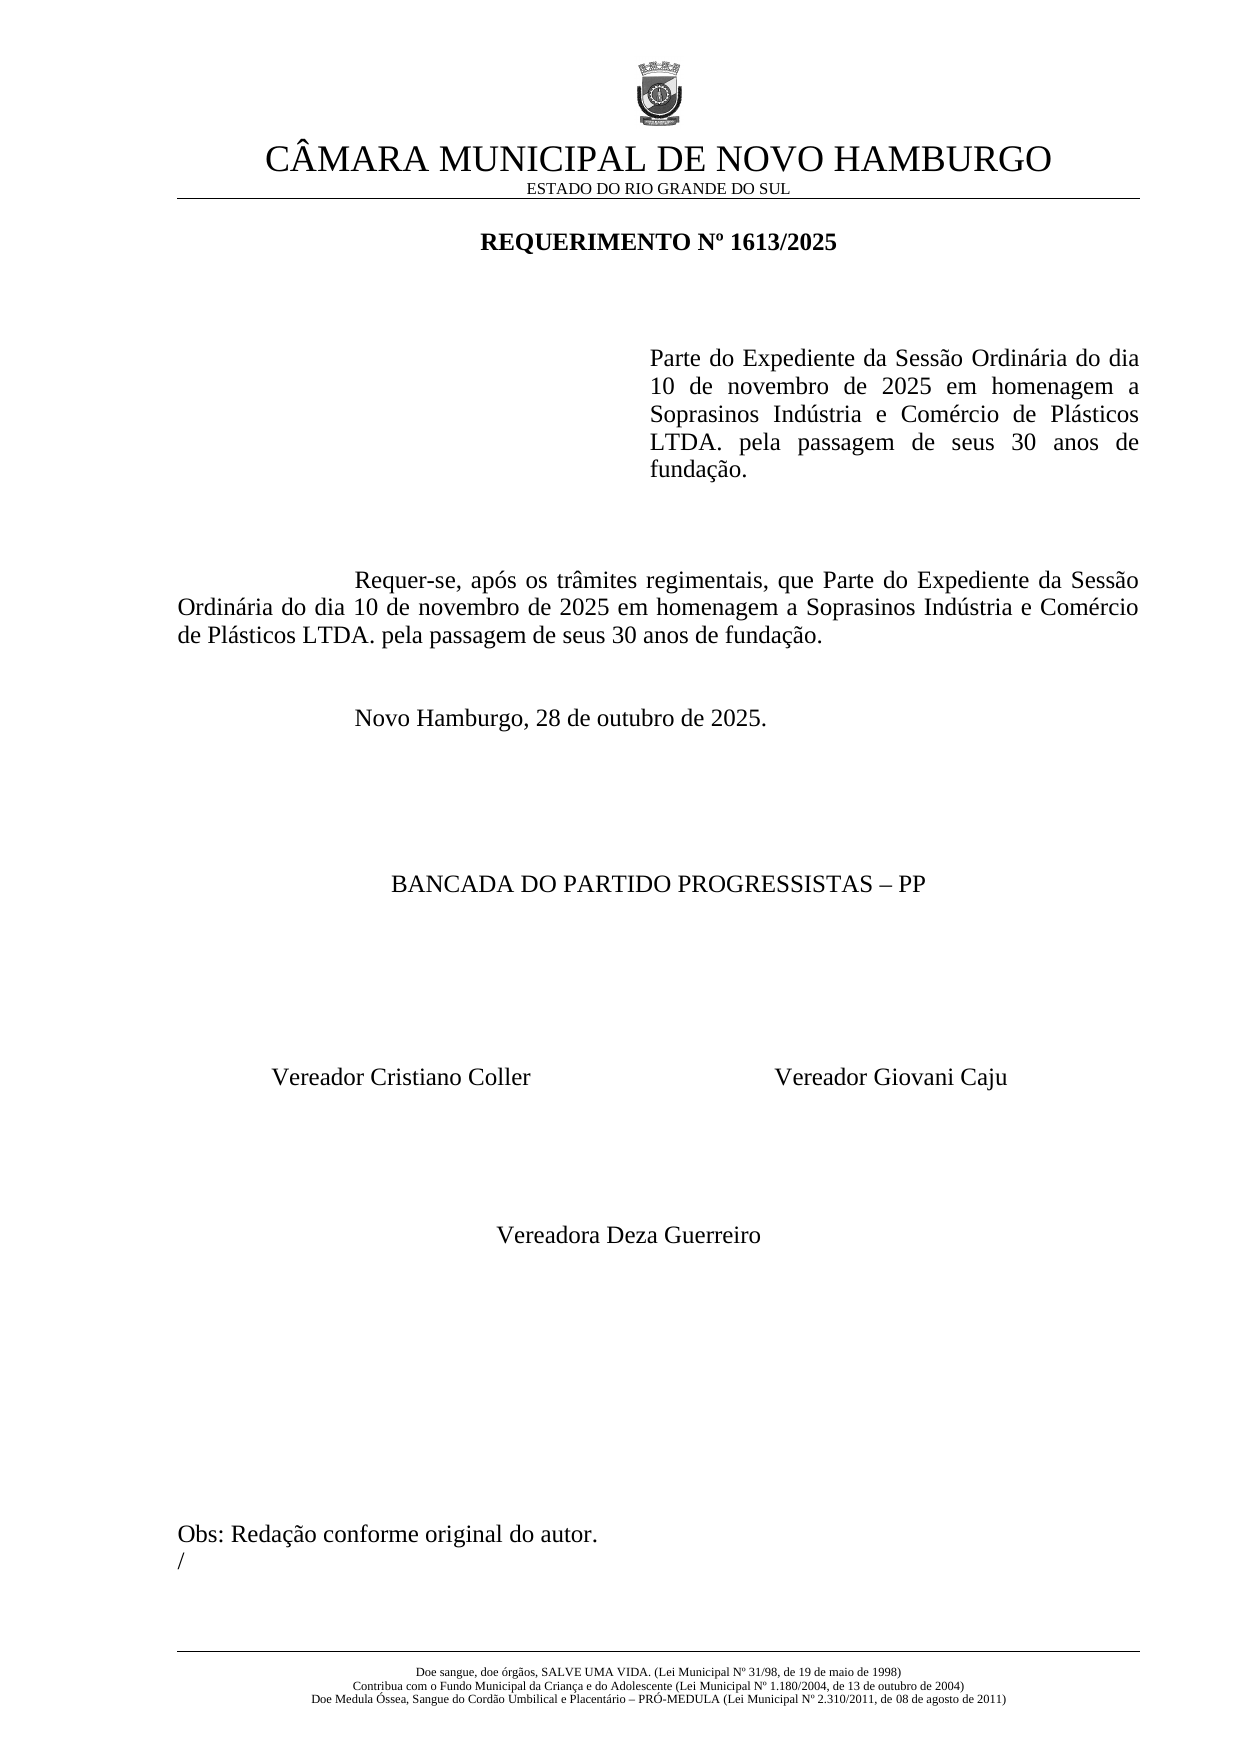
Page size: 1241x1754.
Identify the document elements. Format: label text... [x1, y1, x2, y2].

text Obs: Redação conforme original do autor. [177, 1520, 1140, 1547]
text Vereador Cristiano Coller Vereador Giovani Caju [177, 1063, 1140, 1090]
title REQUERIMENTO Nº 1613/2025 [177, 228, 1140, 256]
text Novo Hamburgo, 28 de outubro de 2025. [177, 704, 1140, 732]
text Parte do Expediente da Sessão Ordinária do dia 10 de novembro de 2025 em homenagem a Soprasinos Indústria e Comércio de Plásticos LTDA. pela passagem de seus 30 anos de fundação. [649, 344, 1140, 483]
text Requer-se, após os trâmites regimentais, que Parte do Expediente da Sessão Ordinária do dia 10 de novembro de 2025 em homenagem a Soprasinos Indústria e Comércio de Plásticos LTDA. pela passagem de seus 30 anos de fundação. [177, 566, 1140, 649]
text BANCADA DO PARTIDO PROGRESSISTAS – PP [177, 871, 1140, 898]
text / [177, 1547, 1140, 1575]
text Vereadora Deza Guerreiro [177, 1221, 1140, 1249]
